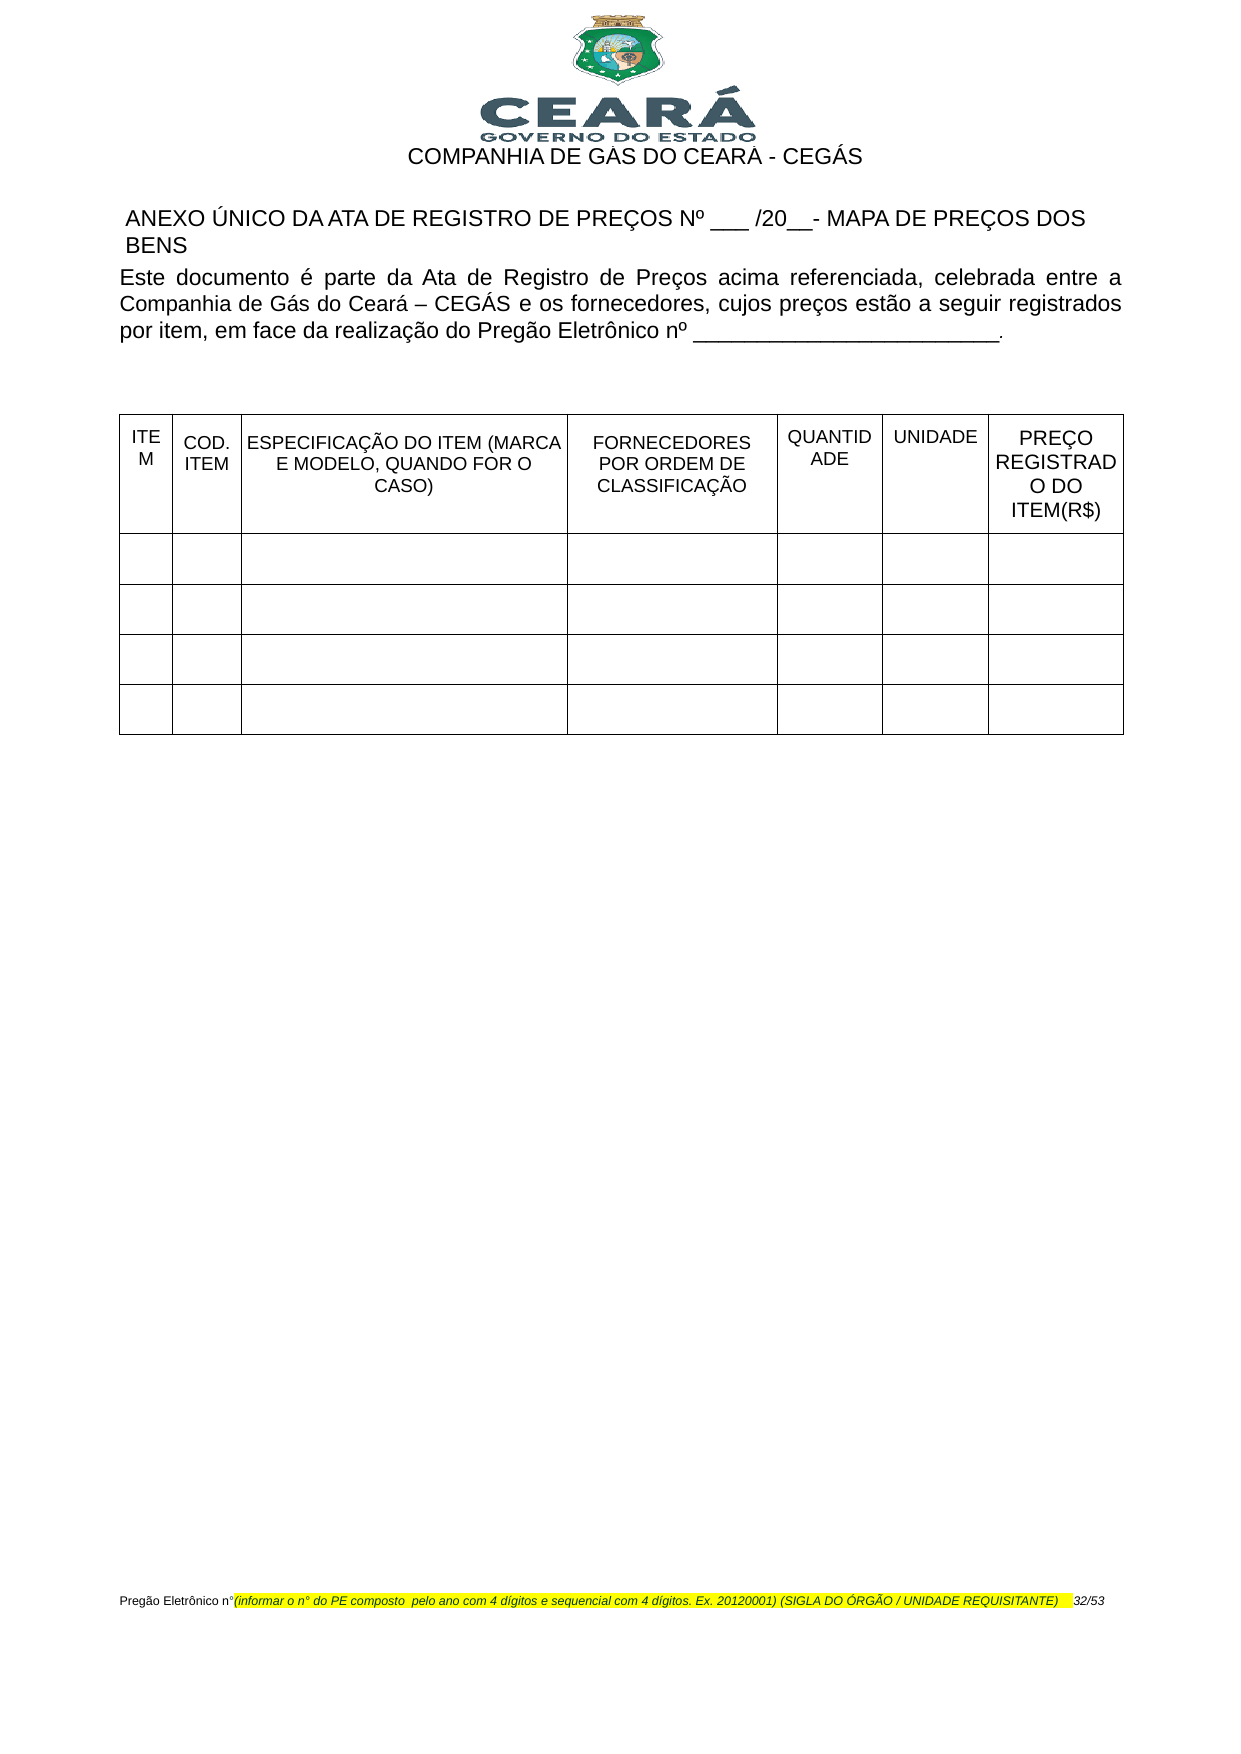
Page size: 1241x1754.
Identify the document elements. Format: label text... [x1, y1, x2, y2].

table_cell [778, 585, 882, 634]
table_cell [120, 685, 172, 734]
table_cell [173, 534, 241, 583]
table_header QUANTIDADE [778, 415, 882, 533]
table_cell [568, 635, 777, 684]
table_cell [242, 685, 567, 734]
table_cell [173, 685, 241, 734]
table_cell [173, 585, 241, 634]
table_cell [989, 534, 1123, 583]
table_cell [568, 685, 777, 734]
table_cell [778, 685, 882, 734]
table_cell [989, 635, 1123, 684]
table_cell [242, 635, 567, 684]
table_cell [173, 635, 241, 684]
table_header COD. ITEM [173, 415, 241, 533]
table_header ITEM [120, 415, 172, 533]
table_cell [120, 534, 172, 583]
list ANEXO ÚNICO DA ATA DE REGISTRO DE PREÇOS Nº ___ /20__- MAPA DE PREÇOS DOS BENS [125, 205, 1121, 258]
table_cell [242, 585, 567, 634]
table_cell [778, 635, 882, 684]
table_cell [120, 585, 172, 634]
table_header UNIDADE [883, 415, 988, 533]
table_cell [242, 534, 567, 583]
picture [454, 10, 783, 146]
table_cell [883, 585, 988, 634]
text Este documento é parte da Ata de Registro de Preços acima referenciada, celebrada entre a Companhia de Gás do Ceará – CEGÁS e os fornecedores, cujos preços estão a seguir registrados por item, em face da realização do Pregão Eletrônico nº ________________________. [119, 264, 1123, 343]
table_cell [568, 585, 777, 634]
table_header FORNECEDORES POR ORDEM DE CLASSIFICAÇÃO [568, 415, 777, 533]
table_cell [883, 685, 988, 734]
table_cell [120, 635, 172, 684]
table_cell [778, 534, 882, 583]
table_cell [568, 534, 777, 583]
table_header ESPECIFICAÇÃO DO ITEM (MARCA E MODELO, QUANDO FOR O CASO) [242, 415, 567, 533]
table_cell [883, 635, 988, 684]
table_cell [989, 685, 1123, 734]
table_header PREÇO REGISTRADO DO ITEM(R$) [989, 415, 1123, 533]
table_cell [989, 585, 1123, 634]
table_cell [883, 534, 988, 583]
